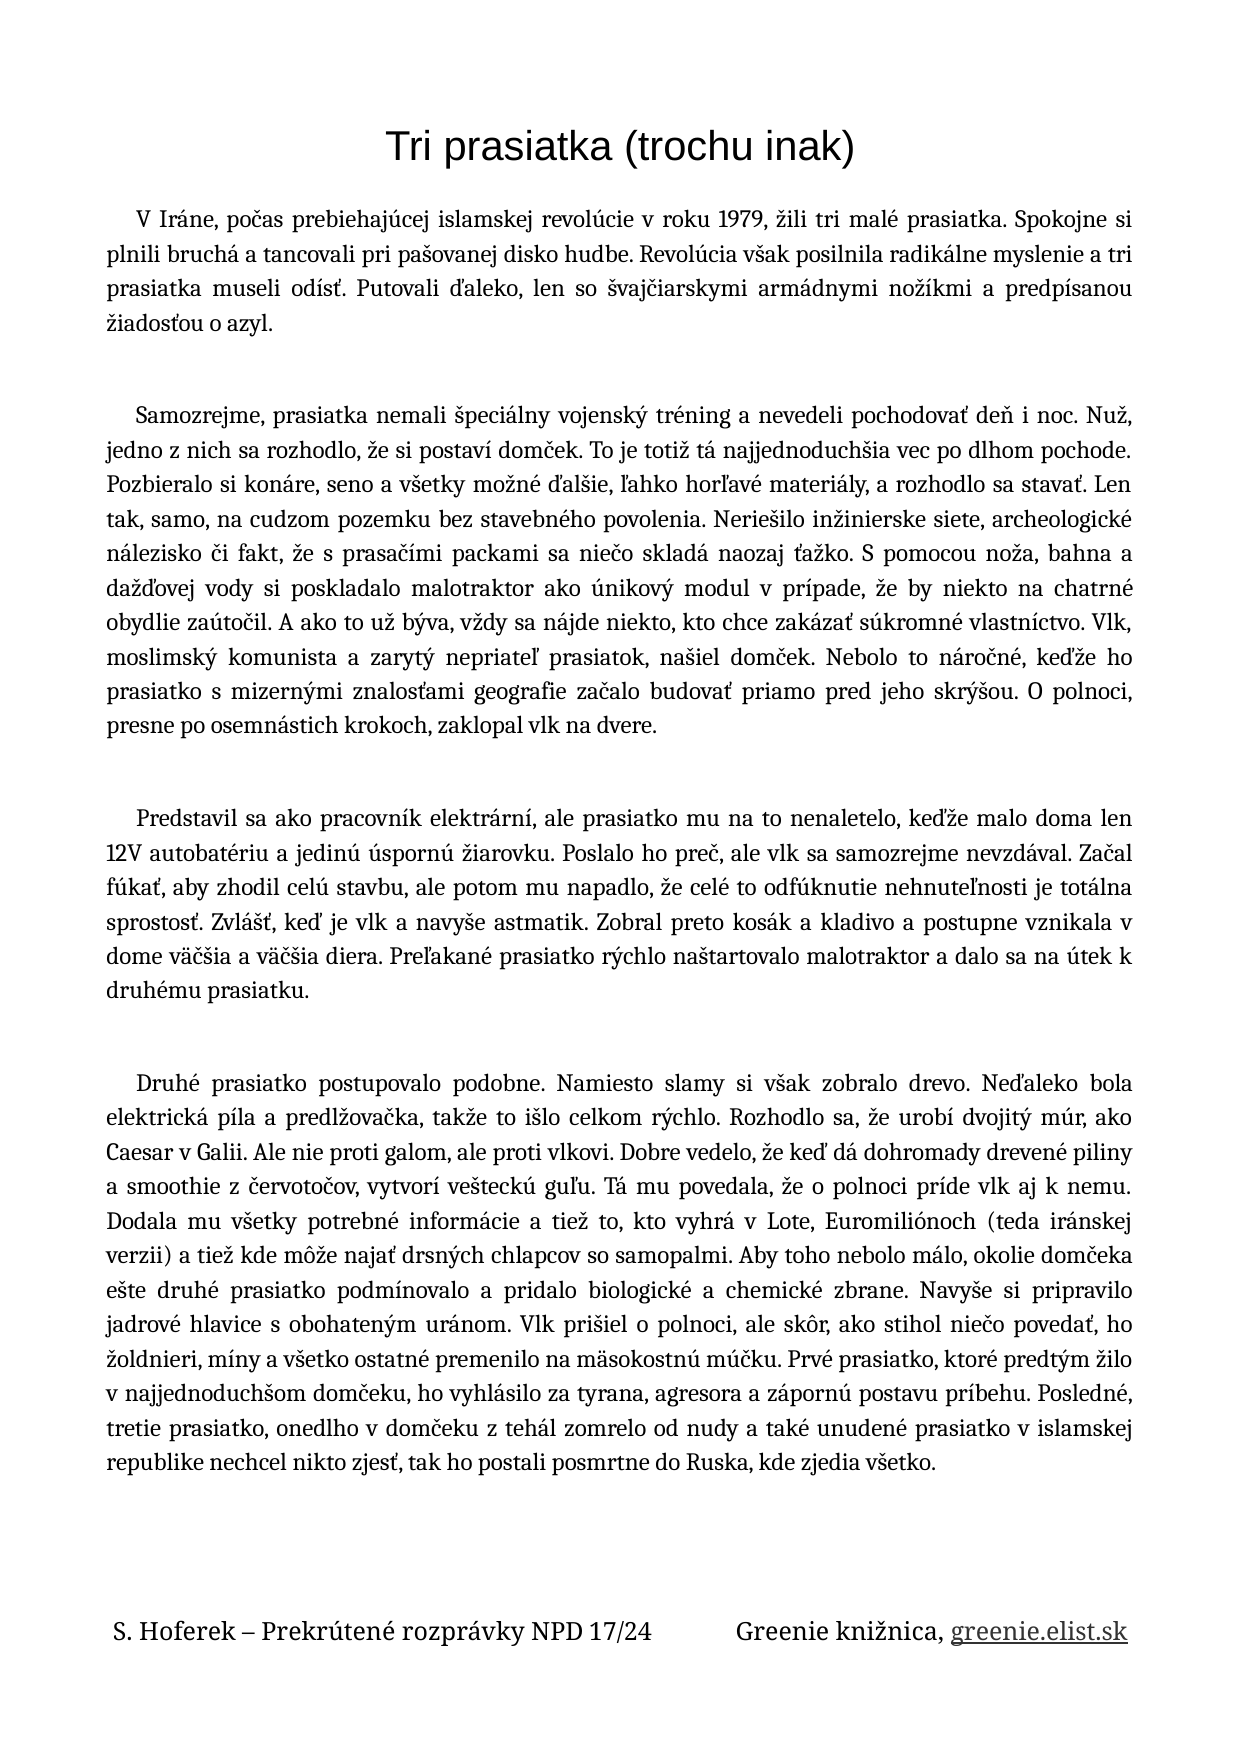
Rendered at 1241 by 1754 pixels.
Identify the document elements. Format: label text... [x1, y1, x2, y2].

subtitle Tri prasiatka (trochu inak) [106, 121, 1134, 169]
text Druhé prasiatko postupovalo podobne. Namiesto slamy si však zobralo drevo. Neďaleko bola elektrická píla a predlžovačka, takže to išlo celkom rýchlo. Rozhodlo sa, že urobí dvojitý múr, ako Caesar v Galii. Ale nie proti galom, ale proti vlkovi. Dobre vedelo, že keď dá dohromady drevené piliny a smoothie z červotočov, vytvorí vešteckú guľu. Tá mu povedala, že o polnoci príde vlk aj k nemu. Dodala mu všetky potrebné informácie a tiež to, kto vyhrá v Lote, Euromiliónoch (teda iránskej verzii) a tiež kde môže najať drsných chlapcov so samopalmi. Aby toho nebolo málo, okolie domčeka ešte druhé prasiatko podmínovalo a pridalo biologické a chemické zbrane. Navyše si pripravilo jadrové hlavice s obohateným uránom. Vlk prišiel o polnoci, ale skôr, ako stihol niečo povedať, ho žoldnieri, míny a všetko ostatné premenilo na mäsokostnú múčku. Prvé prasiatko, ktoré predtým žilo v najjednoduchšom domčeku, ho vyhlásilo za tyrana, agresora a zápornú postavu príbehu. Posledné, tretie prasiatko, onedlho v domčeku z tehál zomrelo od nudy a také unudené prasiatko v islamskej republike nechcel nikto zjesť, tak ho postali posmrtne do Ruska, kde zjedia všetko. [106, 1069, 1134, 1477]
text Predstavil sa ako pracovník elektrární, ale prasiatko mu na to nenaletelo, keďže malo doma len 12V autobatériu a jedinú úspornú žiarovku. Poslalo ho preč, ale vlk sa samozrejme nevzdával. Začal fúkať, aby zhodil celú stavbu, ale potom mu napadlo, že celé to odfúknutie nehnuteľnosti je totálna sprostosť. Zvlášť, keď je vlk a navyše astmatik. Zobral preto kosák a kladivo a postupne vznikala v dome väčšia a väčšia diera. Preľakané prasiatko rýchlo naštartovalo malotraktor a dalo sa na útek k druhému prasiatku. [106, 804, 1134, 1005]
text Samozrejme, prasiatka nemali špeciálny vojenský tréning a nevedeli pochodovať deň i noc. Nuž, jedno z nich sa rozhodlo, že si postaví domček. To je totiž tá najjednoduchšia vec po dlhom pochode. Pozbieralo si konáre, seno a všetky možné ďalšie, ľahko horľavé materiály, a rozhodlo sa stavať. Len tak, samo, na cudzom pozemku bez stavebného povolenia. Neriešilo inžinierske siete, archeologické nálezisko či fakt, že s prasačími packami sa niečo skladá naozaj ťažko. S pomocou noža, bahna a dažďovej vody si poskladalo malotraktor ako únikový modul v prípade, že by niekto na chatrné obydlie zaútočil. A ako to už býva, vždy sa nájde niekto, kto chce zakázať súkromné vlastníctvo. Vlk, moslimský komunista a zarytý nepriateľ prasiatok, našiel domček. Nebolo to náročné, keďže ho prasiatko s mizernými znalosťami geografie začalo budovať priamo pred jeho skrýšou. O polnoci, presne po osemnástich krokoch, zaklopal vlk na dvere. [106, 401, 1134, 740]
text V Iráne, počas prebiehajúcej islamskej revolúcie v roku 1979, žili tri malé prasiatka. Spokojne si plnili bruchá a tancovali pri pašovanej disko hudbe. Revolúcia však posilnila radikálne myslenie a tri prasiatka museli odísť. Putovali ďaleko, len so švajčiarskymi armádnymi nožíkmi a predpísanou žiadosťou o azyl. [106, 205, 1134, 337]
